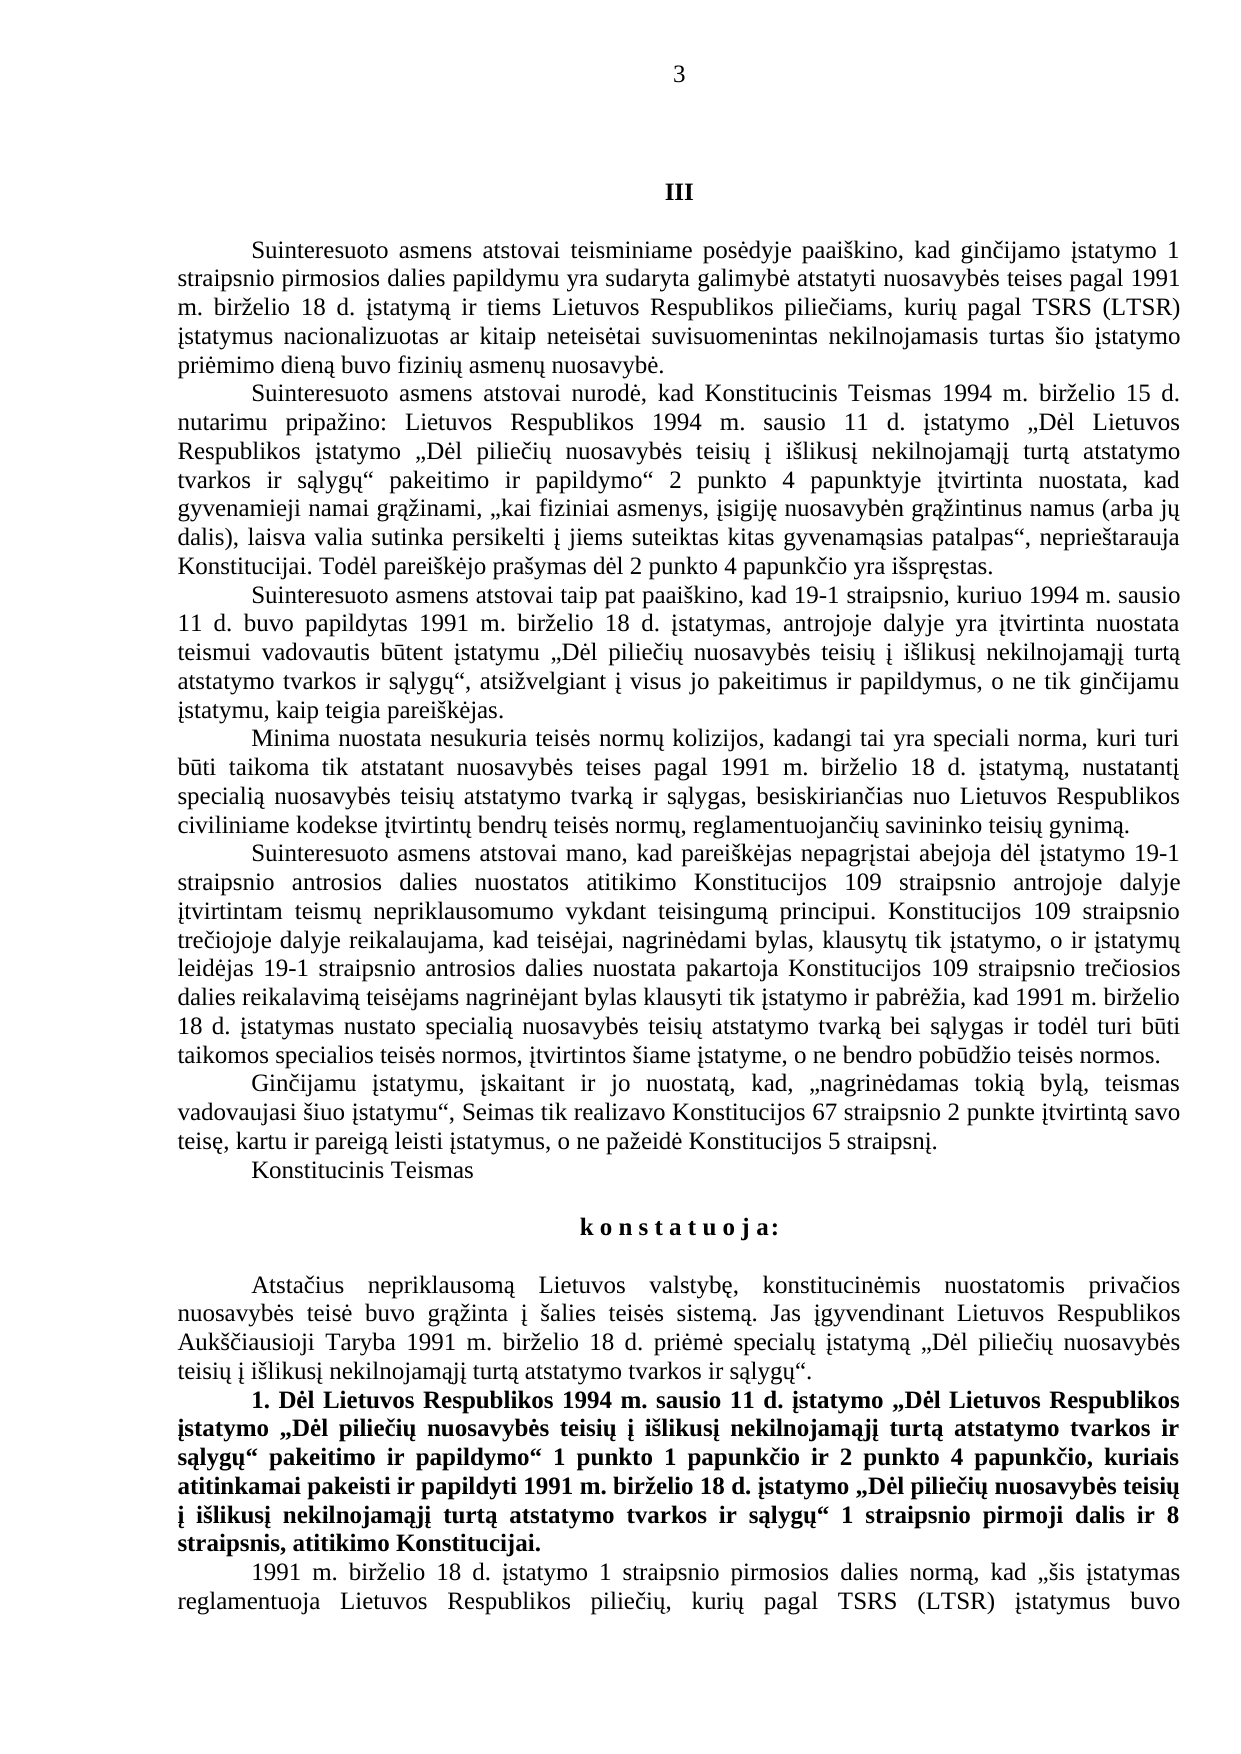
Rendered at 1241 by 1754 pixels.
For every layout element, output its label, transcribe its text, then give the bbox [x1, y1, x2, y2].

text konstatuoja: [177, 1212, 1181, 1241]
text Suinteresuoto asmens atstovai mano, kad pareiškėjas nepagrįstai abejoja dėl įstatymo 19-1 straipsnio antrosios dalies nuostatos atitikimo Konstitucijos 109 straipsnio antrojoje dalyje įtvirtintam teismų nepriklausomumo vykdant teisingumą principui. Konstitucijos 109 straipsnio trečiojoje dalyje reikalaujama, kad teisėjai, nagrinėdami bylas, klausytų tik įstatymo, o ir įstatymų leidėjas 19-1 straipsnio antrosios dalies nuostata pakartoja Konstitucijos 109 straipsnio trečiosios dalies reikalavimą teisėjams nagrinėjant bylas klausyti tik įstatymo ir pabrėžia, kad 1991 m. birželio 18 d. įstatymas nustato specialią nuosavybės teisių atstatymo tvarką bei sąlygas ir todėl turi būti taikomos specialios teisės normos, įtvirtintos šiame įstatyme, o ne bendro pobūdžio teisės normos. [177, 838, 1181, 1068]
text Minima nuostata nesukuria teisės normų kolizijos, kadangi tai yra speciali norma, kuri turi būti taikoma tik atstatant nuosavybės teises pagal 1991 m. birželio 18 d. įstatymą, nustatantį specialią nuosavybės teisių atstatymo tvarką ir sąlygas, besiskiriančias nuo Lietuvos Respublikos civiliniame kodekse įtvirtintų bendrų teisės normų, reglamentuojančių savininko teisių gynimą. [177, 723, 1181, 838]
text Suinteresuoto asmens atstovai teisminiame posėdyje paaiškino, kad ginčijamo įstatymo 1 straipsnio pirmosios dalies papildymu yra sudaryta galimybė atstatyti nuosavybės teises pagal 1991 m. birželio 18 d. įstatymą ir tiems Lietuvos Respublikos piliečiams, kurių pagal TSRS (LTSR) įstatymus nacionalizuotas ar kitaip neteisėtai suvisuomenintas nekilnojamasis turtas šio įstatymo priėmimo dieną buvo fizinių asmenų nuosavybė. [177, 235, 1181, 378]
text 1. Dėl Lietuvos Respublikos 1994 m. sausio 11 d. įstatymo „Dėl Lietuvos Respublikos įstatymo „Dėl piliečių nuosavybės teisių į išlikusį nekilnojamąjį turtą atstatymo tvarkos ir sąlygų“ pakeitimo ir papildymo“ 1 punkto 1 papunkčio ir 2 punkto 4 papunkčio, kuriais atitinkamai pakeisti ir papildyti 1991 m. birželio 18 d. įstatymo „Dėl piliečių nuosavybės teisių į išlikusį nekilnojamąjį turtą atstatymo tvarkos ir sąlygų“ 1 straipsnio pirmoji dalis ir 8 straipsnis, atitikimo Konstitucijai. [177, 1385, 1181, 1557]
text Atstačius nepriklausomą Lietuvos valstybę, konstitucinėmis nuostatomis privačios nuosavybės teisė buvo grąžinta į šalies teisės sistemą. Jas įgyvendinant Lietuvos Respublikos Aukščiausioji Taryba 1991 m. birželio 18 d. priėmė specialų įstatymą „Dėl piliečių nuosavybės teisių į išlikusį nekilnojamąjį turtą atstatymo tvarkos ir sąlygų“. [177, 1270, 1181, 1385]
text Suinteresuoto asmens atstovai taip pat paaiškino, kad 19-1 straipsnio, kuriuo 1994 m. sausio 11 d. buvo papildytas 1991 m. birželio 18 d. įstatymas, antrojoje dalyje yra įtvirtinta nuostata teismui vadovautis būtent įstatymu „Dėl piliečių nuosavybės teisių į išlikusį nekilnojamąjį turtą atstatymo tvarkos ir sąlygų“, atsižvelgiant į visus jo pakeitimus ir papildymus, o ne tik ginčijamu įstatymu, kaip teigia pareiškėjas. [177, 580, 1181, 723]
text 1991 m. birželio 18 d. įstatymo 1 straipsnio pirmosios dalies normą, kad „šis įstatymas reglamentuoja Lietuvos Respublikos piliečių, kurių pagal TSRS (LTSR) įstatymus buvo [177, 1557, 1181, 1615]
text Ginčijamu įstatymu, įskaitant ir jo nuostatą, kad, „nagrinėdamas tokią bylą, teismas vadovaujasi šiuo įstatymu“, Seimas tik realizavo Konstitucijos 67 straipsnio 2 punkte įtvirtintą savo teisę, kartu ir pareigą leisti įstatymus, o ne pažeidė Konstitucijos 5 straipsnį. [177, 1068, 1181, 1155]
text Suinteresuoto asmens atstovai nurodė, kad Konstitucinis Teismas 1994 m. birželio 15 d. nutarimu pripažino: Lietuvos Respublikos 1994 m. sausio 11 d. įstatymo „Dėl Lietuvos Respublikos įstatymo „Dėl piliečių nuosavybės teisių į išlikusį nekilnojamąjį turtą atstatymo tvarkos ir sąlygų“ pakeitimo ir papildymo“ 2 punkto 4 papunktyje įtvirtinta nuostata, kad gyvenamieji namai grąžinami, „kai fiziniai asmenys, įsigiję nuosavybėn grąžintinus namus (arba jų dalis), laisva valia sutinka persikelti į jiems suteiktas kitas gyvenamąsias patalpas“, neprieštarauja Konstitucijai. Todėl pareiškėjo prašymas dėl 2 punkto 4 papunkčio yra išspręstas. [177, 378, 1181, 580]
text Konstitucinis Teismas [177, 1155, 1181, 1183]
text III [177, 177, 1181, 206]
